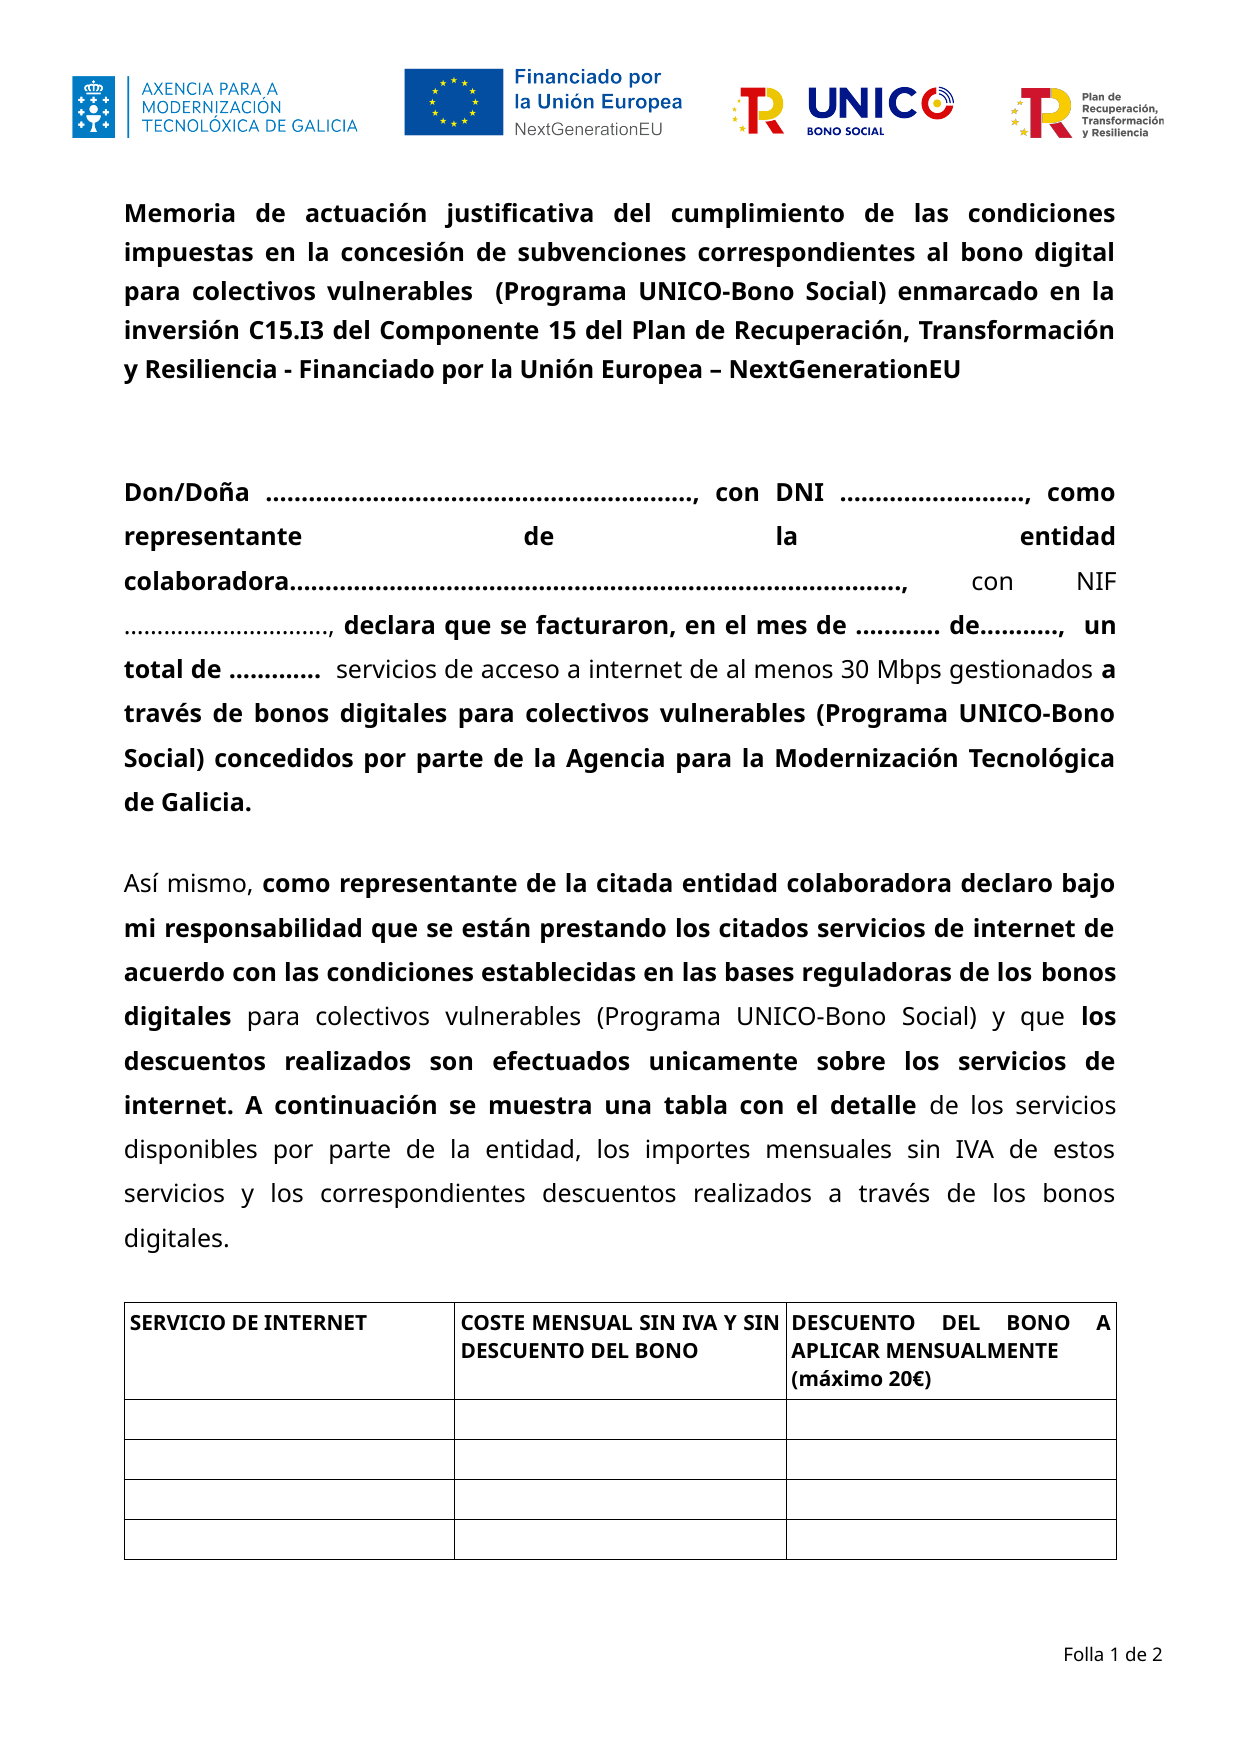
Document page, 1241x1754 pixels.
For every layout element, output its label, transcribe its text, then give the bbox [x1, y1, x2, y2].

picture [397, 58, 687, 144]
table_cell [455, 1440, 786, 1479]
table_cell [787, 1520, 1116, 1559]
table_cell [455, 1520, 786, 1559]
table_header SERVICIO DE INTERNET [125, 1303, 454, 1399]
table_header DESCUENTO DEL BONO A APLICAR MENSUALMENTE (máximo 20€) [787, 1303, 1116, 1399]
table_cell [125, 1400, 454, 1439]
table_cell [125, 1440, 454, 1479]
table_cell [125, 1520, 454, 1559]
text Así mismo, como representante de la citada entidad colaboradora declaro bajo mi responsabilidad que se están prestando los citados servicios de internet de acuerdo con las condiciones establecidas en las bases reguladoras de los bonos digitales para colectivos vulnerables (Programa UNICO-Bono Social) y que los descuentos realizados son efectuados unicamente sobre los servicios de internet. A continuación se muestra una tabla con el detalle de los servicios disponibles por parte de la entidad, los importes mensuales sin IVA de estos servicios y los correspondientes descuentos realizados a través de los bonos digitales. [124, 866, 1116, 1254]
table_cell [787, 1480, 1116, 1519]
picture [1011, 70, 1164, 156]
picture [72, 76, 358, 138]
table_cell [787, 1440, 1116, 1479]
table_cell [455, 1400, 786, 1439]
text Don/Doña ……………………………………………………, con DNI …………………….., como representante de la entidad colaboradora………………………………………………………………………….., con NIF …………………………., declara que se facturaron, en el mes de ............ de..........., un total de ............. servicios de acceso a internet de al menos 30 Mbps gestionados a través de bonos digitales para colectivos vulnerables (Programa UNICO-Bono Social) concedidos por parte de la Agencia para la Modernización Tecnológica de Galicia. [124, 475, 1116, 819]
table_cell [125, 1480, 454, 1519]
table_cell [787, 1400, 1116, 1439]
picture [723, 75, 965, 148]
text Memoria de actuación justificativa del cumplimiento de las condiciones impuestas en la concesión de subvenciones correspondientes al bono digital para colectivos vulnerables (Programa UNICO-Bono Social) enmarcado en la inversión C15.I3 del Componente 15 del Plan de Recuperación, Transformación y Resiliencia - Financiado por la Unión Europea – NextGenerationEU [124, 195, 1116, 386]
table_header COSTE MENSUAL SIN IVA Y SIN DESCUENTO DEL BONO [455, 1303, 786, 1399]
table_cell [455, 1480, 786, 1519]
